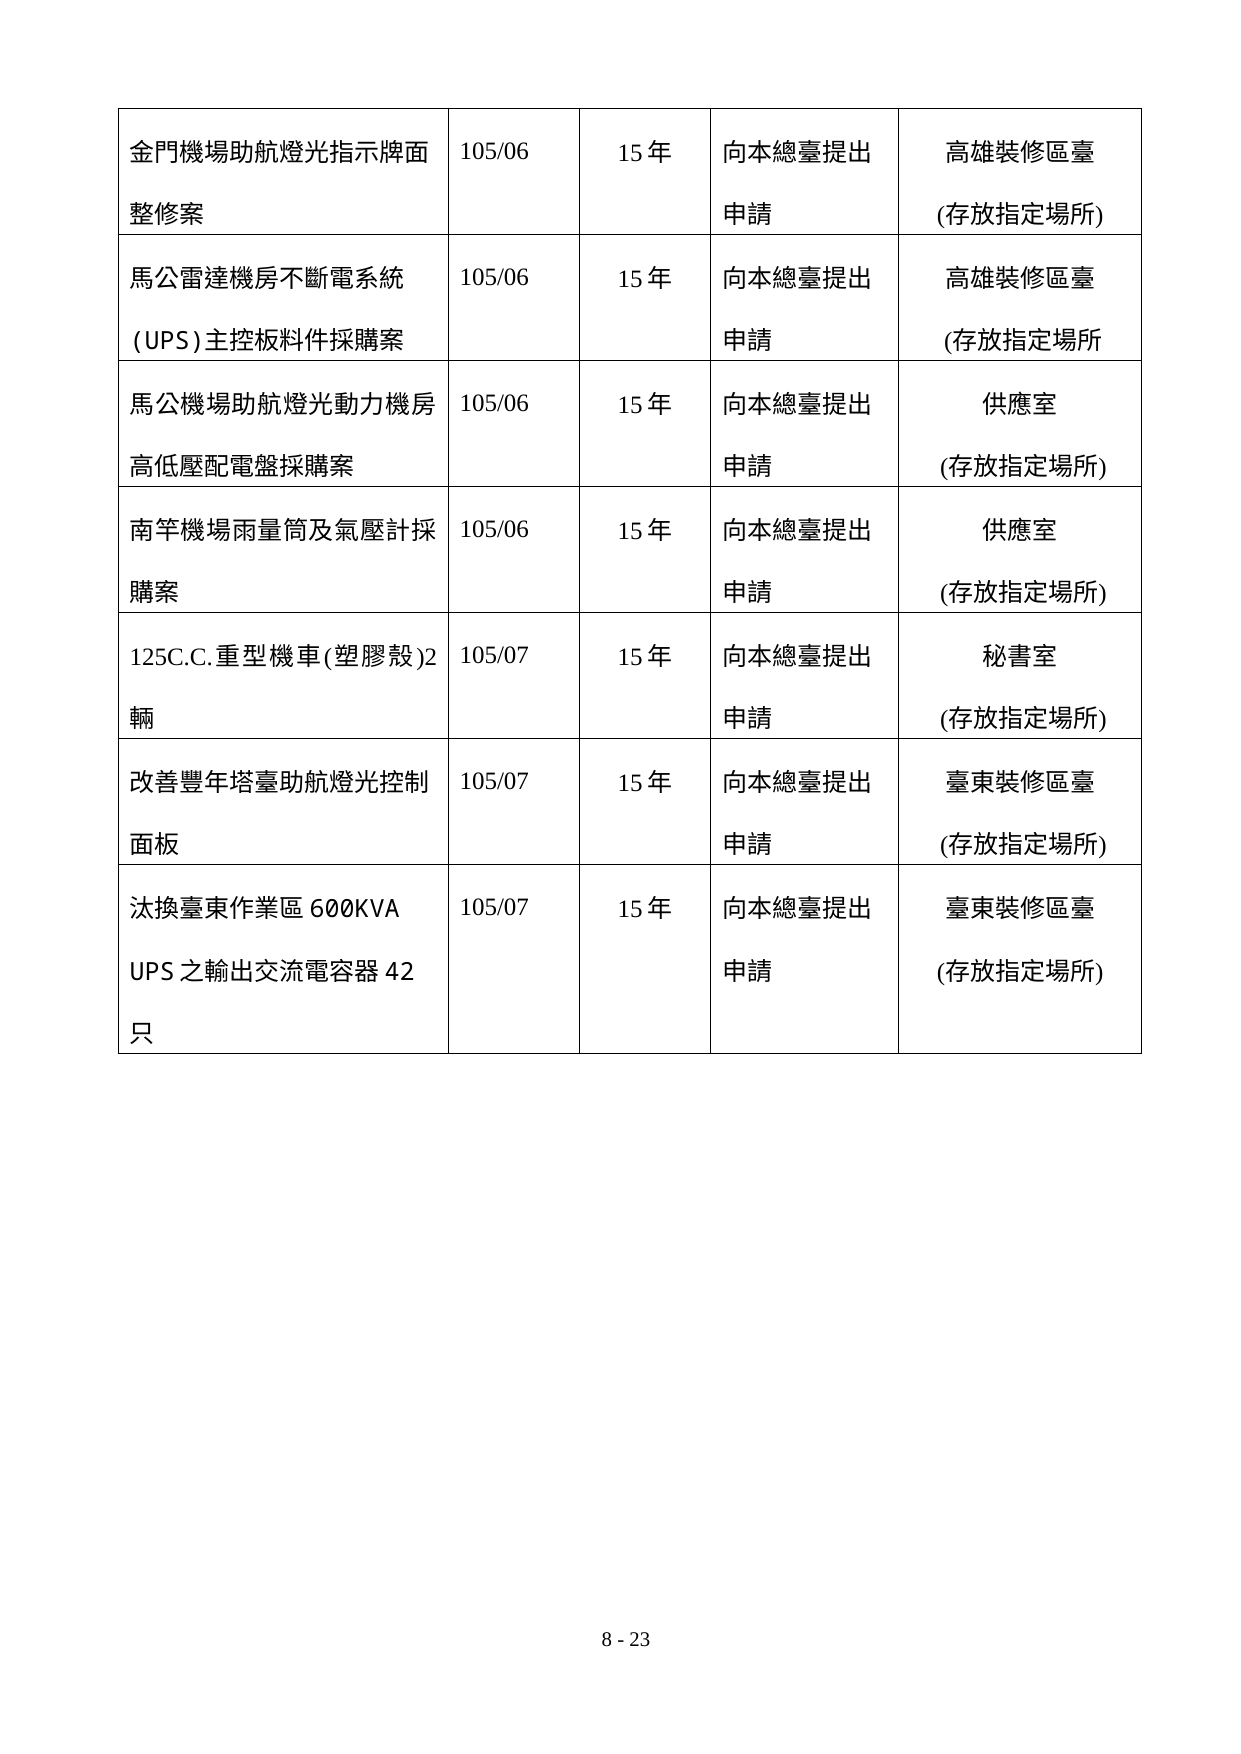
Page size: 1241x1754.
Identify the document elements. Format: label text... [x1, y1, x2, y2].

table_cell 供應室 (存放指定場所) [899, 487, 1141, 612]
table_cell 105/07 [449, 613, 579, 738]
table_cell 105/07 [449, 865, 579, 1052]
table_cell 馬公雷達機房不斷電系統(UPS)主控板料件採購案 [119, 235, 448, 360]
table_cell 向本總臺提出申請 [711, 487, 898, 612]
table_cell 105/07 [449, 739, 579, 864]
table_cell 改善豐年塔臺助航燈光控制面板 [119, 739, 448, 864]
table_cell 供應室 (存放指定場所) [899, 361, 1141, 486]
table_cell 向本總臺提出申請 [711, 361, 898, 486]
table_cell 105/06 [449, 361, 579, 486]
table_cell 南竿機場雨量筒及氣壓計採購案 [119, 487, 448, 612]
table_cell 高雄裝修區臺 (存放指定場所) [899, 109, 1141, 234]
table_cell 向本總臺提出申請 [711, 613, 898, 738]
table_cell 高雄裝修區臺 (存放指定場所 [899, 235, 1141, 360]
table_cell 15年 [580, 235, 710, 360]
table_cell 臺東裝修區臺 (存放指定場所) [899, 739, 1141, 864]
table_cell 125C.C.重型機車(塑膠殼)2輛 [119, 613, 448, 738]
table_cell 15年 [580, 487, 710, 612]
table_cell 15年 [580, 109, 710, 234]
table_cell 臺東裝修區臺 (存放指定場所) [899, 865, 1141, 1052]
table_cell 秘書室 (存放指定場所) [899, 613, 1141, 738]
table_cell 15年 [580, 613, 710, 738]
table_cell 15年 [580, 739, 710, 864]
table_cell 金門機場助航燈光指示牌面整修案 [119, 109, 448, 234]
table_cell 向本總臺提出申請 [711, 109, 898, 234]
table_cell 15年 [580, 865, 710, 1052]
table_cell 15年 [580, 361, 710, 486]
table_cell 105/06 [449, 235, 579, 360]
table_cell 馬公機場助航燈光動力機房高低壓配電盤採購案 [119, 361, 448, 486]
table_cell 105/06 [449, 109, 579, 234]
table_cell 向本總臺提出申請 [711, 865, 898, 1052]
table_cell 向本總臺提出申請 [711, 235, 898, 360]
table_cell 105/06 [449, 487, 579, 612]
table_cell 向本總臺提出申請 [711, 739, 898, 864]
table_cell 汰換臺東作業區600KVA UPS之輸出交流電容器42只 [119, 865, 448, 1052]
